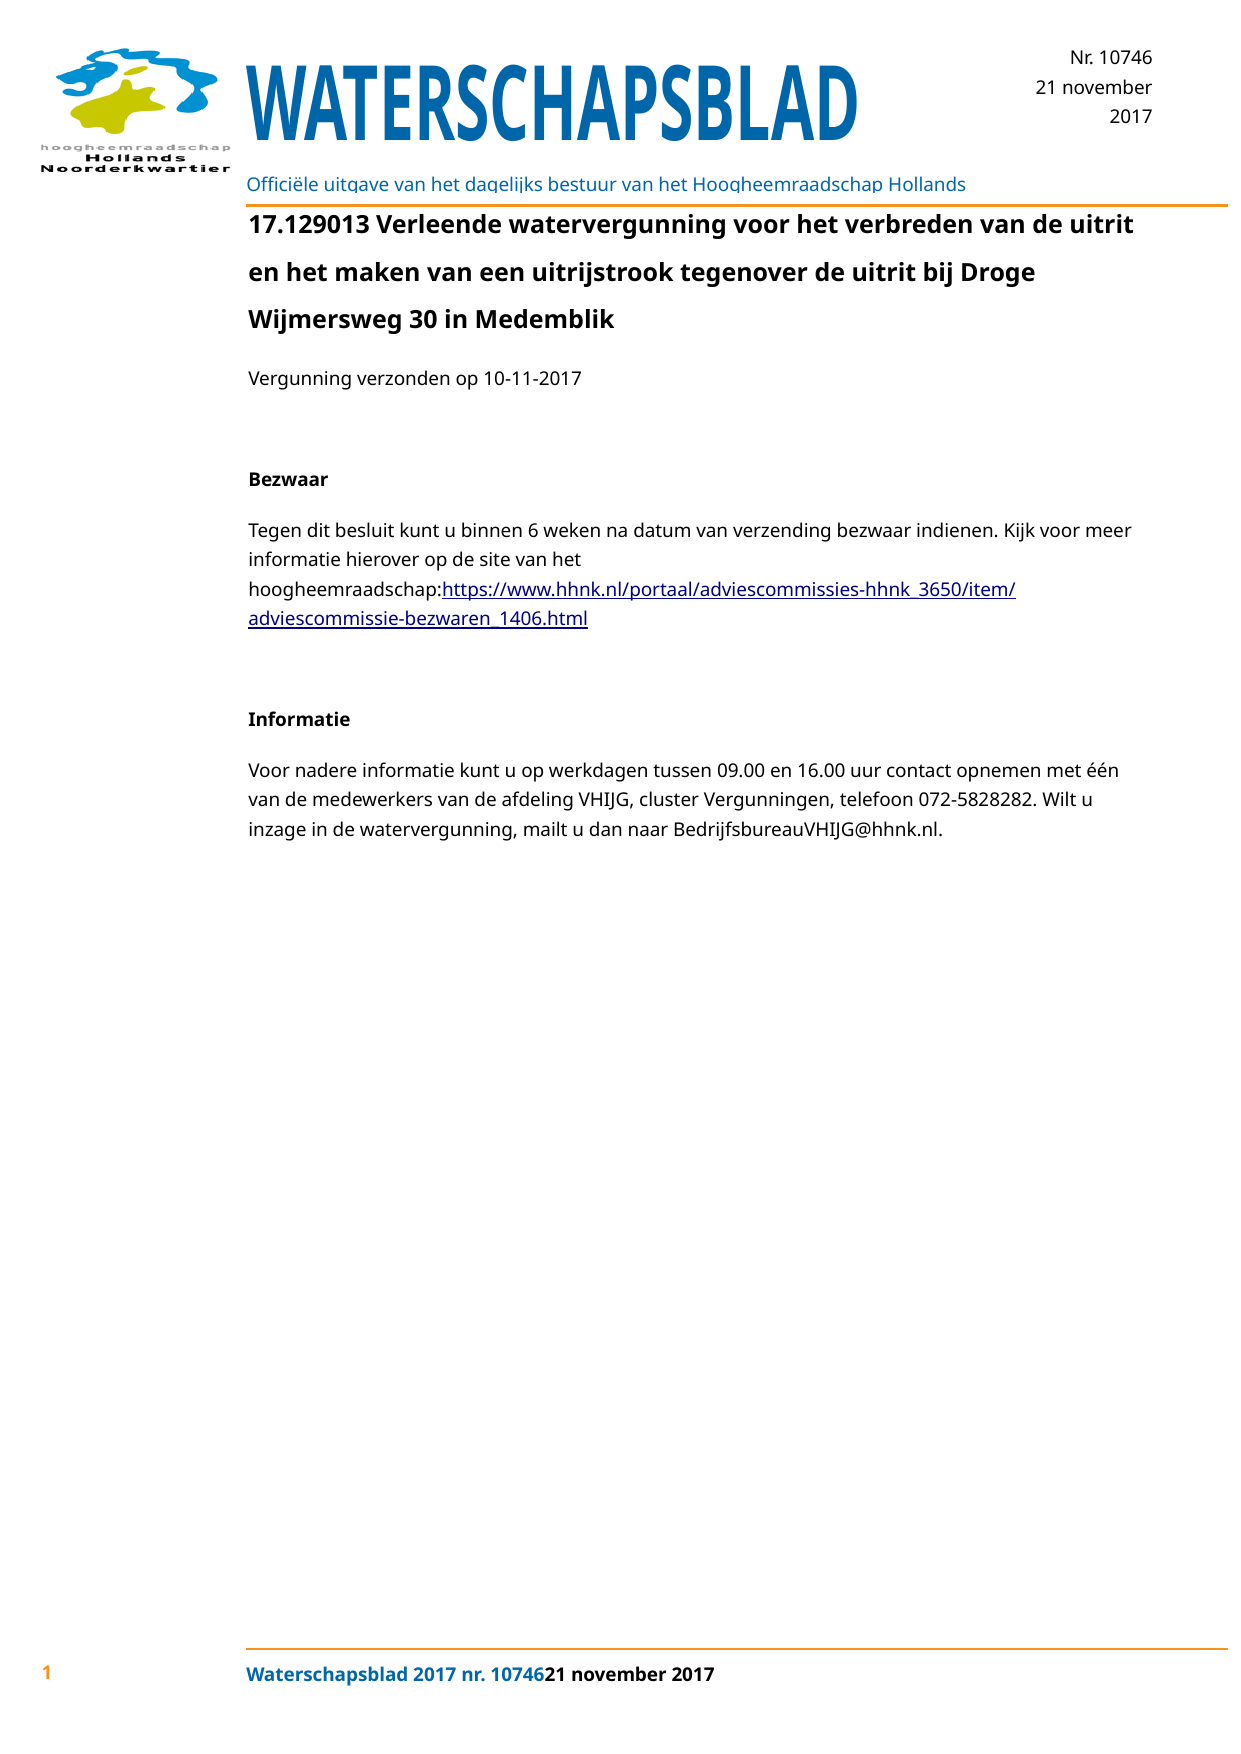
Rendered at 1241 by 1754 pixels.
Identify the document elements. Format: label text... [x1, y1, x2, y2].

picture [41, 47, 231, 172]
text Tegen dit besluit kunt u binnen 6 weken na datum van verzending bezwaar indienen. Kijk voor meer informatie hierover op de site van het hoogheemraadschap:https://www.hhnk.nl/portaal/adviescommissies-hhnk_3650/item/adviescommissie-bezwaren_1406.html [248, 517, 1152, 631]
text Vergunning verzonden op 10-11-2017 [248, 366, 1152, 391]
text Voor nadere informatie kunt u op werkdagen tussen 09.00 en 16.00 uur contact opnemen met één van de medewerkers van de afdeling VHIJG, cluster Vergunningen, telefoon 072-5828282. Wilt u inzage in de watervergunning, mailt u dan naar BedrijfsbureauVHIJG@hhnk.nl. [248, 757, 1152, 842]
text Informatie [248, 706, 1152, 732]
text 17.129013 Verleende watervergunning voor het verbreden van de uitrit en het maken van een uitrijstrook tegenover de uitrit bij Droge Wijmersweg 30 in Medemblik [248, 207, 1152, 336]
text Bezwaar [248, 466, 1152, 492]
